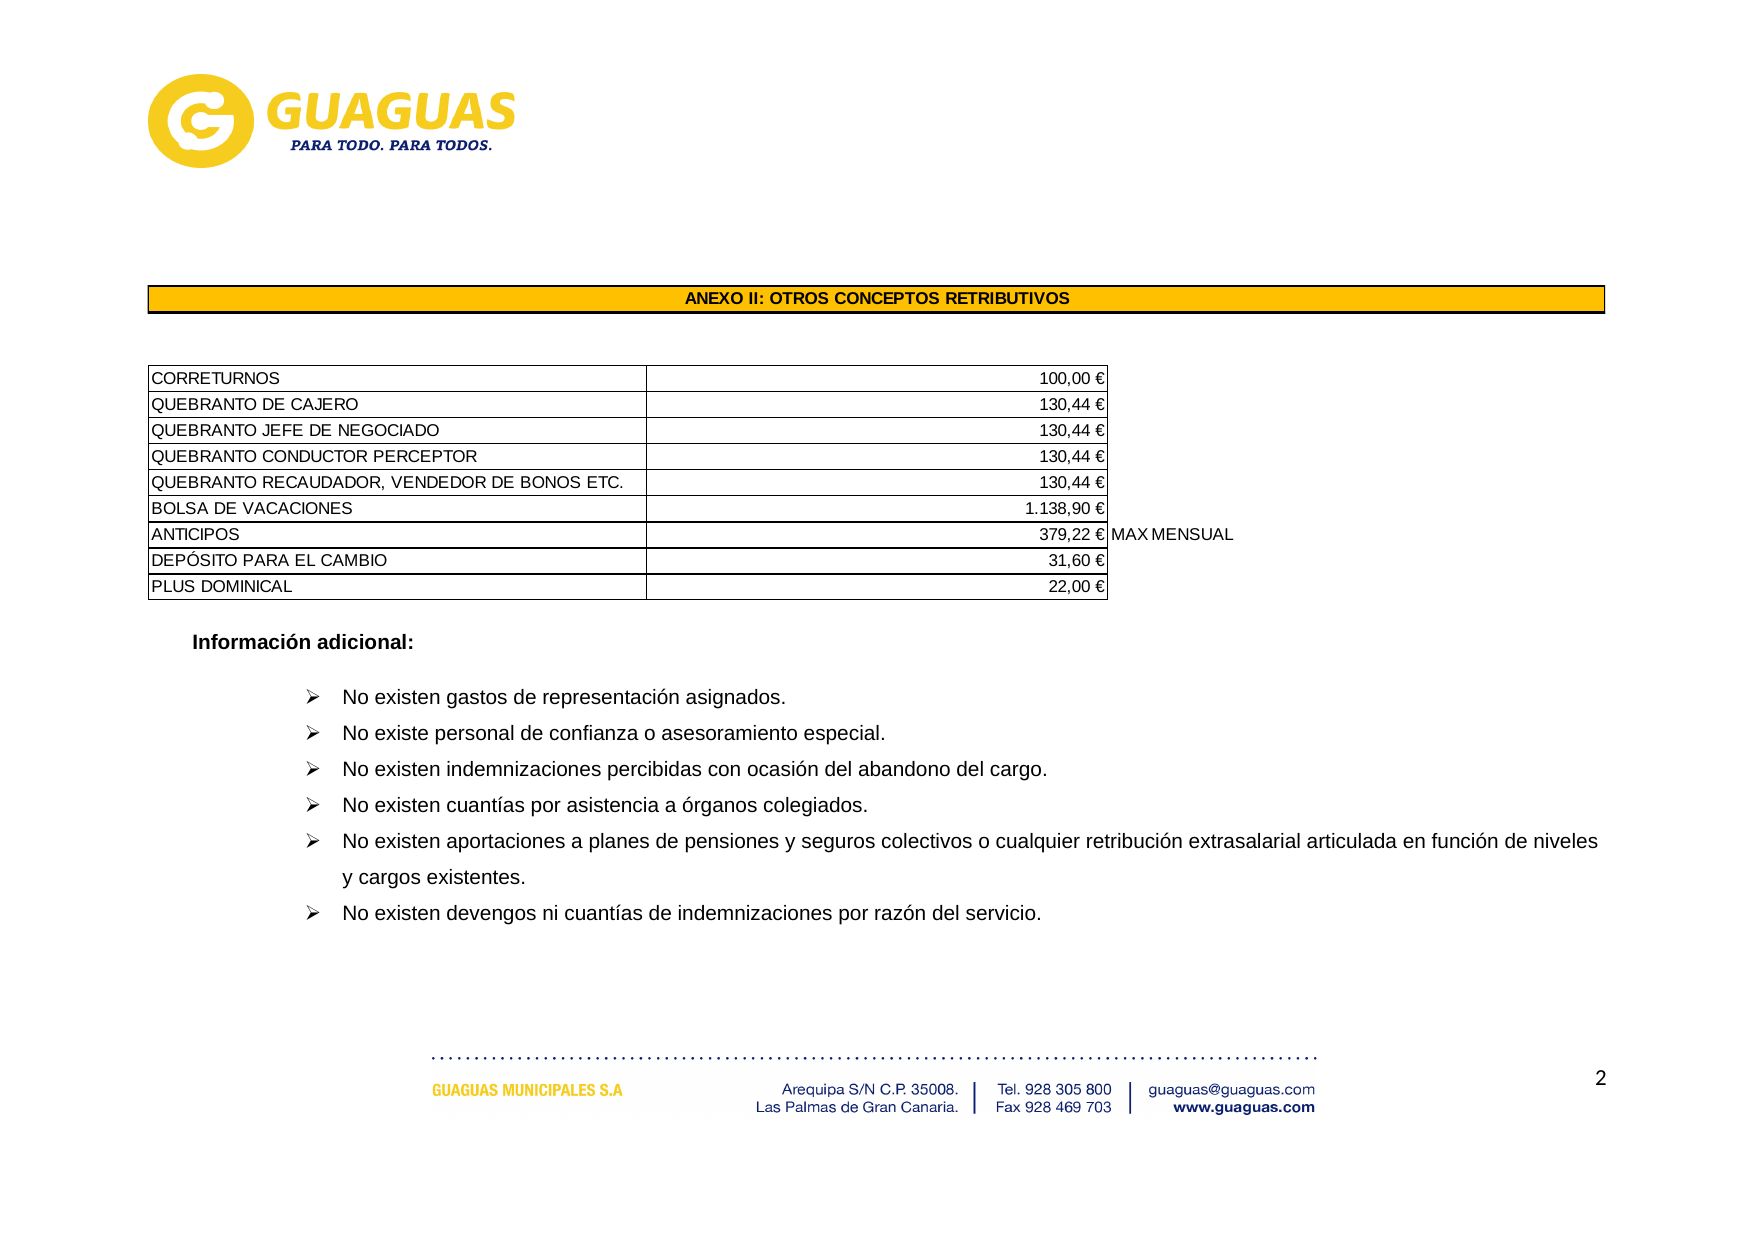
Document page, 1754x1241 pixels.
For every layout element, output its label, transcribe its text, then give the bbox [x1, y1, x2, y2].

list No existen devengos ni cuantías de indemnizaciones por razón del servicio. [304, 901, 1606, 925]
text Información adicional: [192, 630, 1606, 654]
list No existe personal de confianza o asesoramiento especial. [304, 721, 1606, 745]
list No existen gastos de representación asignados. [304, 685, 1606, 709]
list No existen cuantías por asistencia a órganos colegiados. [304, 793, 1606, 817]
list No existen aportaciones a planes de pensiones y seguros colectivos o cualquier retribución extrasalarial articulada en función de niveles y cargos existentes. [304, 829, 1606, 889]
list No existen indemnizaciones percibidas con ocasión del abandono del cargo. [304, 757, 1606, 781]
